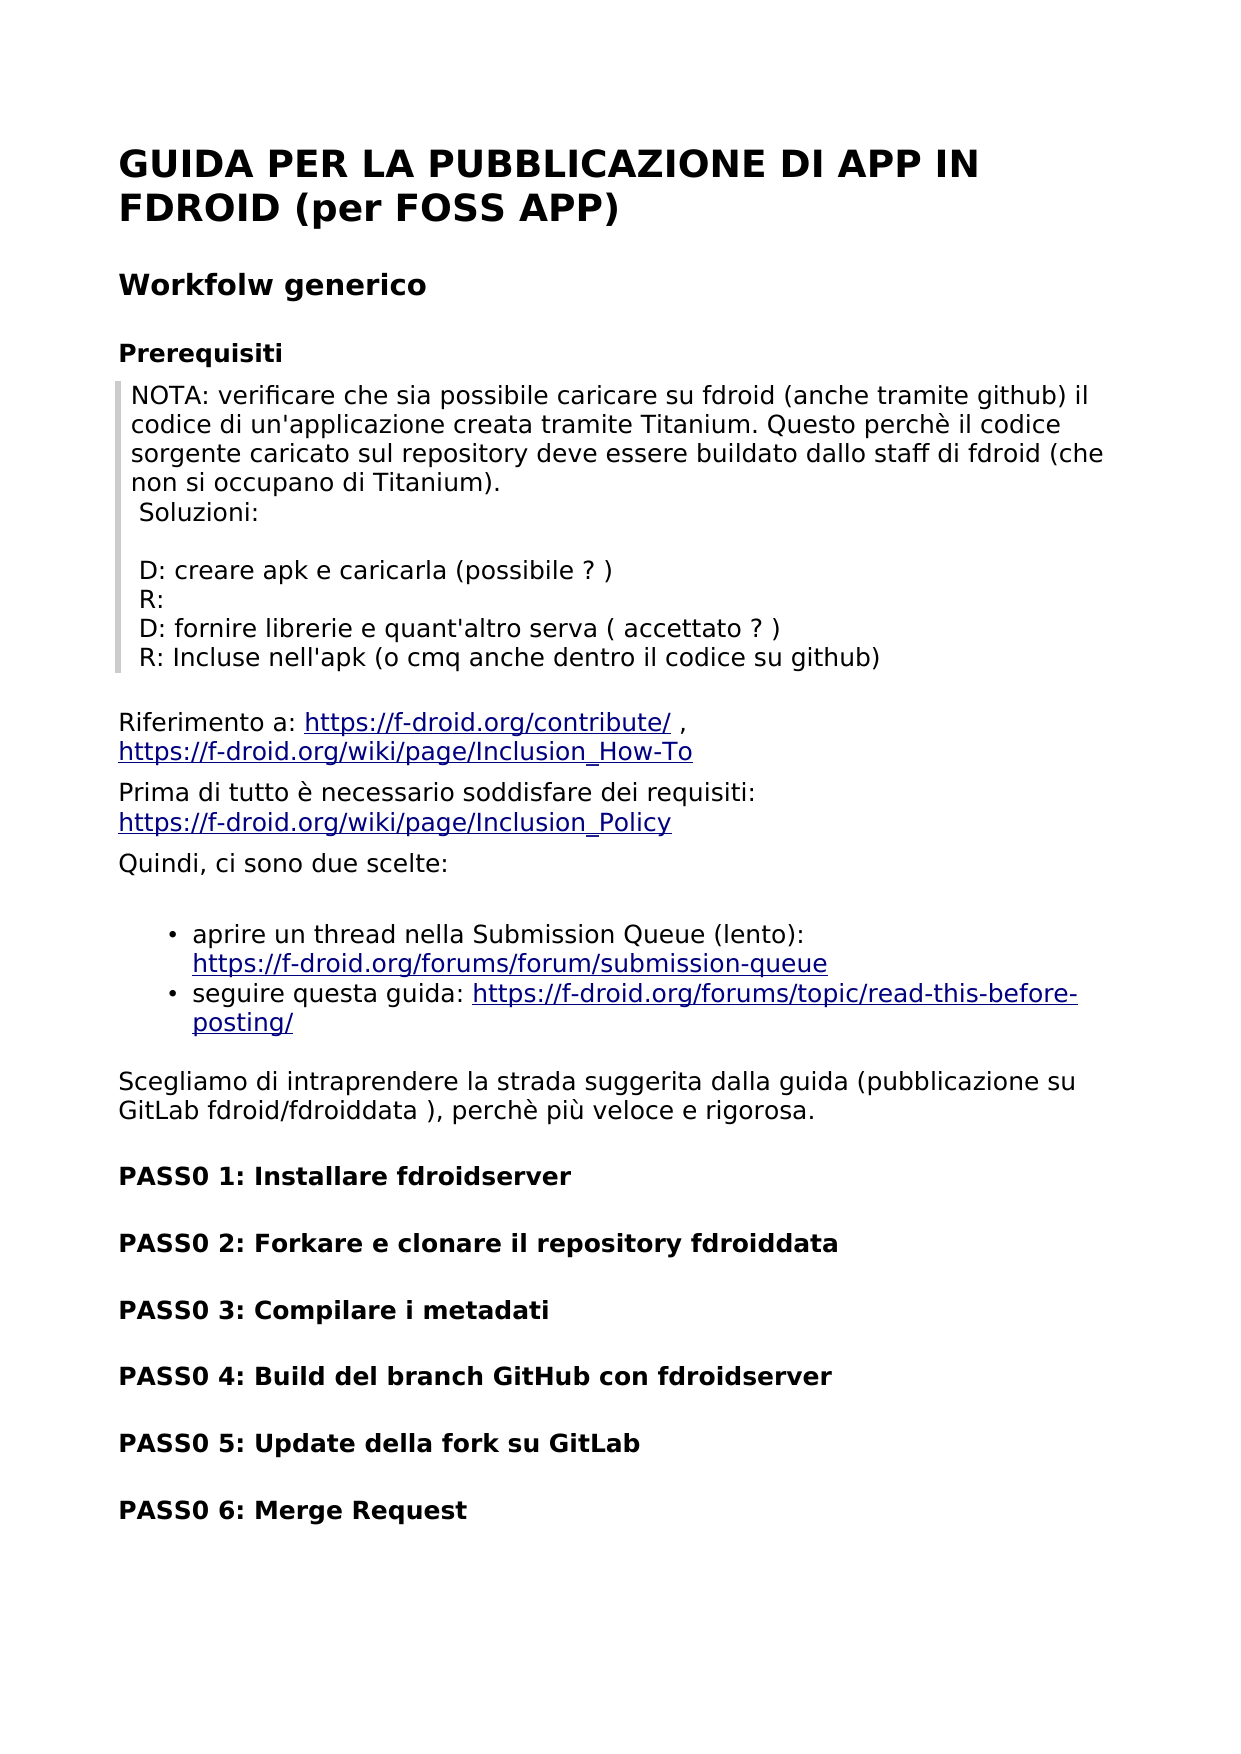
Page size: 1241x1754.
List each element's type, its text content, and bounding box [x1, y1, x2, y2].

list seguire questa guida: https://f-droid.org/forums/topic/read-this-before-posting/ [177, 979, 1122, 1037]
list aprire un thread nella Submission Queue (lento): https://f-droid.org/forums/forum/submission-queue [177, 921, 1122, 979]
text Prima di tutto è necessario soddisfare dei requisiti: https://f-droid.org/wiki/page/Inclusion_Policy [118, 778, 1122, 837]
subtitle PASS0 1: Installare fdroidserver [118, 1162, 1122, 1192]
subtitle PASS0 4: Build del branch GitHub con fdroidserver [118, 1362, 1122, 1392]
subtitle PASS0 5: Update della fork su GitLab [118, 1429, 1122, 1458]
subtitle Prerequisiti [118, 339, 1122, 368]
subtitle PASS0 6: Merge Request [118, 1496, 1122, 1525]
subtitle Workfolw generico [118, 268, 1122, 302]
subtitle GUIDA PER LA PUBBLICAZIONE DI APP IN FDROID (per FOSS APP) [118, 143, 1122, 230]
text Riferimento a: https://f-droid.org/contribute/ , https://f-droid.org/wiki/page/Inclusion_How-To [118, 708, 1122, 766]
subtitle PASS0 3: Compilare i metadati [118, 1296, 1122, 1325]
text Quindi, ci sono due scelte: [118, 849, 1122, 878]
text Scegliamo di intraprendere la strada suggerita dalla guida (pubblicazione su GitLab fdroid/fdroiddata ), perchè più veloce e rigorosa. [118, 1067, 1122, 1125]
subtitle PASS0 2: Forkare e clonare il repository fdroiddata [118, 1229, 1122, 1258]
table_header NOTA: verificare che sia possibile caricare su fdroid (anche tramite github) il codice di un'applicazione creata tramite Titanium. Questo perchè il codice sorgente caricato sul repository deve essere buildato dallo staff di fdroid (che non si occupano di Titanium). Soluzioni: D: creare apk e caricarla (possibile ? ) R: D: fornire librerie e quant'altro serva ( accettato ? ) R: Incluse nell'apk (o cmq anche dentro il codice su github) [121, 381, 1122, 673]
